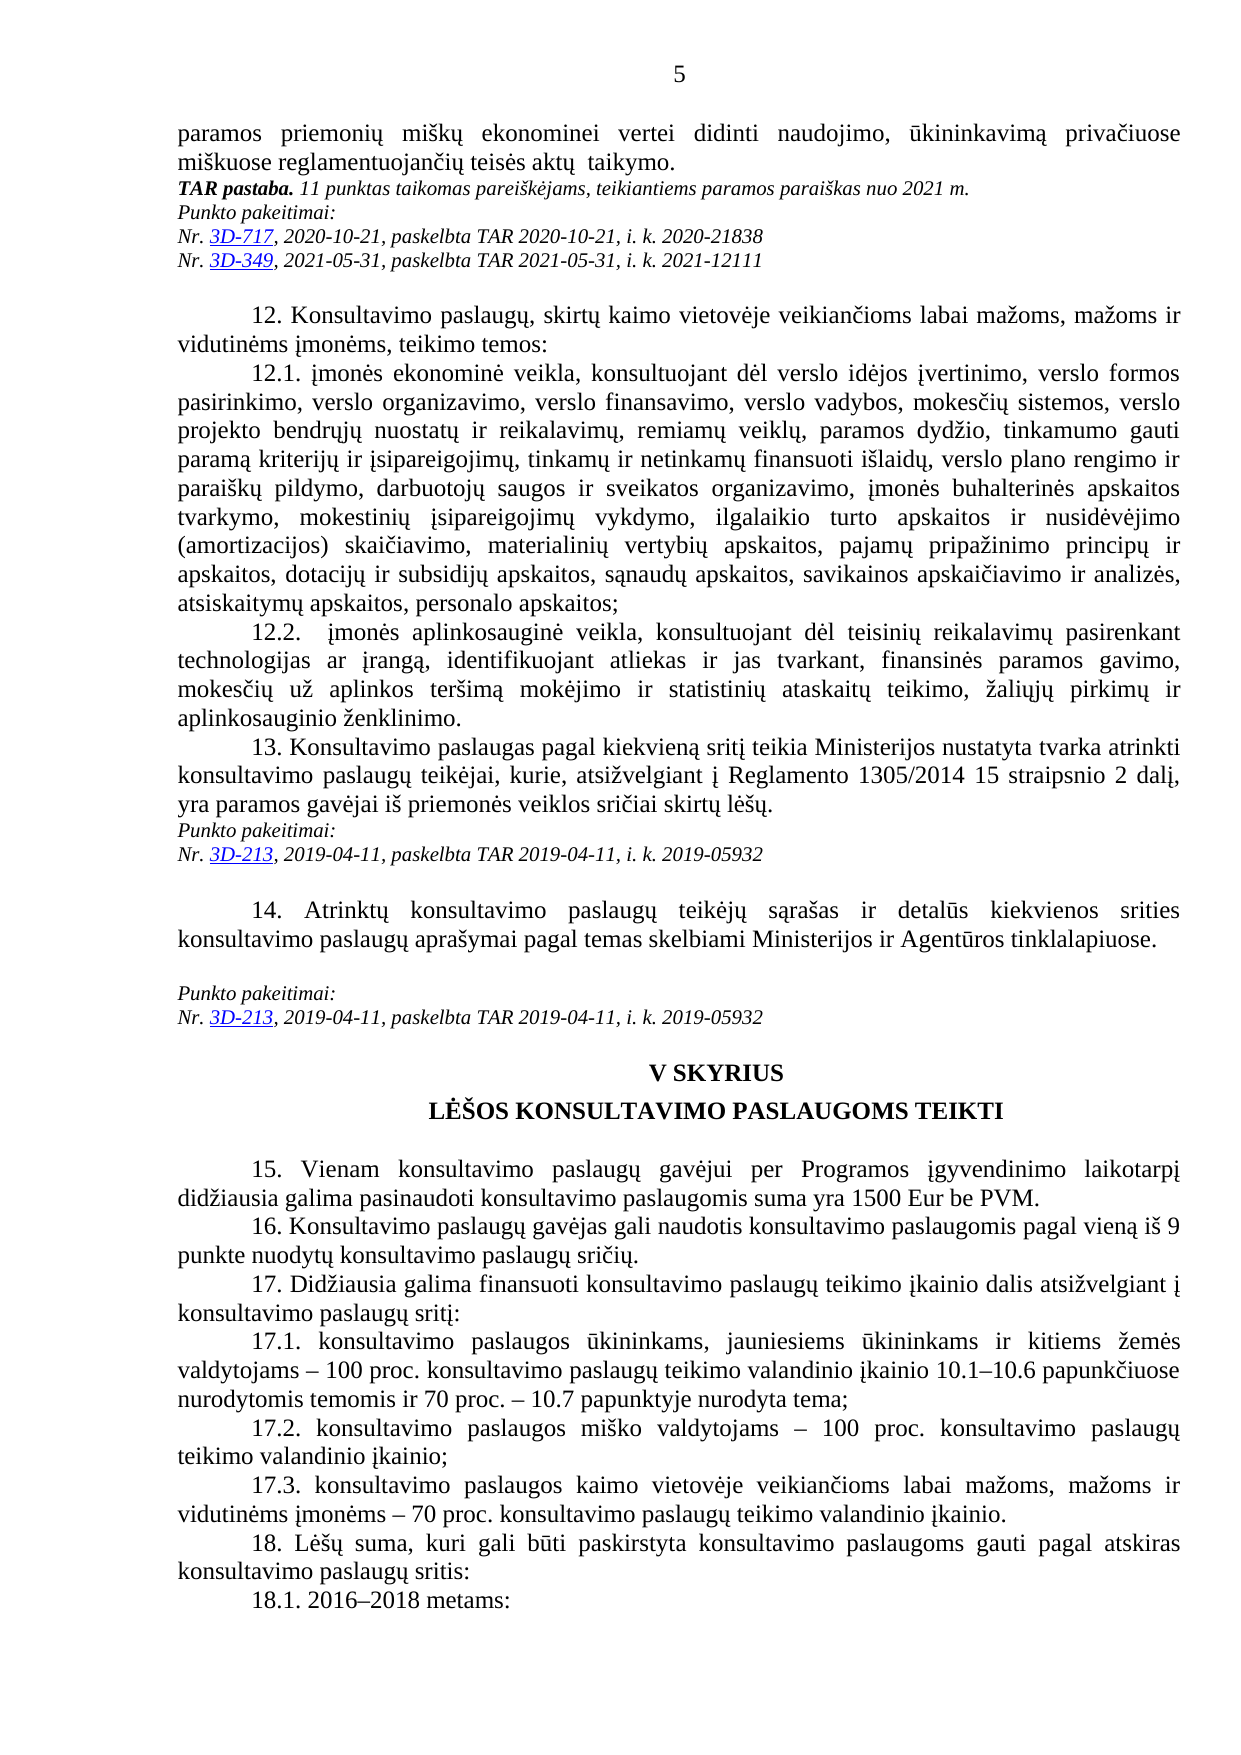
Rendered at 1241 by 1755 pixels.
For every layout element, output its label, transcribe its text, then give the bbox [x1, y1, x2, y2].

text Nr. 3D-213, 2019-04-11, paskelbta TAR 2019-04-11, i. k. 2019-05932 [177, 1005, 1181, 1029]
text 15. Vienam konsultavimo paslaugų gavėjui per Programos įgyvendinimo laikotarpį didžiausia galima pasinaudoti konsultavimo paslaugomis suma yra 1500 Eur be PVM. [177, 1154, 1181, 1211]
text 17.2. konsultavimo paslaugos miško valdytojams – 100 proc. konsultavimo paslaugų teikimo valandinio įkainio; [177, 1413, 1181, 1470]
text 18. Lėšų suma, kuri gali būti paskirstyta konsultavimo paslaugoms gauti pagal atskiras konsultavimo paslaugų sritis: [177, 1528, 1181, 1585]
text Nr. 3D-349, 2021-05-31, paskelbta TAR 2021-05-31, i. k. 2021-12111 [177, 248, 1181, 272]
text 12. Konsultavimo paslaugų, skirtų kaimo vietovėje veikiančioms labai mažoms, mažoms ir vidutinėms įmonėms, teikimo temos: [177, 301, 1181, 358]
subtitle LĖŠOS KONSULTAVIMO PASLAUGOMS TEIKTI [177, 1096, 1181, 1125]
text Punkto pakeitimai: [177, 981, 1181, 1005]
text 17. Didžiausia galima finansuoti konsultavimo paslaugų teikimo įkainio dalis atsižvelgiant į konsultavimo paslaugų sritį: [177, 1269, 1181, 1326]
text Punkto pakeitimai: [177, 200, 1181, 224]
text 12.2. įmonės aplinkosauginė veikla, konsultuojant dėl teisinių reikalavimų pasirenkant technologijas ar įrangą, identifikuojant atliekas ir jas tvarkant, finansinės paramos gavimo, mokesčių už aplinkos teršimą mokėjimo ir statistinių ataskaitų teikimo, žaliųjų pirkimų ir aplinkosauginio ženklinimo. [177, 617, 1181, 732]
text Nr. 3D-717, 2020-10-21, paskelbta TAR 2020-10-21, i. k. 2020-21838 [177, 224, 1181, 248]
text Nr. 3D-213, 2019-04-11, paskelbta TAR 2019-04-11, i. k. 2019-05932 [177, 842, 1181, 866]
text paramos priemonių miškų ekonominei vertei didinti naudojimo, ūkininkavimą privačiuose miškuose reglamentuojančių teisės aktų taikymo. [177, 118, 1181, 176]
text 18.1. 2016–2018 metams: [177, 1585, 1181, 1614]
text 17.1. konsultavimo paslaugos ūkininkams, jauniesiems ūkininkams ir kitiems žemės valdytojams – 100 proc. konsultavimo paslaugų teikimo valandinio įkainio 10.1–10.6 papunkčiuose nurodytomis temomis ir 70 proc. – 10.7 papunktyje nurodyta tema; [177, 1326, 1181, 1413]
text 13. Konsultavimo paslaugas pagal kiekvieną sritį teikia Ministerijos nustatyta tvarka atrinkti konsultavimo paslaugų teikėjai, kurie, atsižvelgiant į Reglamento 1305/2014 15 straipsnio 2 dalį, yra paramos gavėjai iš priemonės veiklos sričiai skirtų lėšų. [177, 732, 1181, 818]
text 16. Konsultavimo paslaugų gavėjas gali naudotis konsultavimo paslaugomis pagal vieną iš 9 punkte nuodytų konsultavimo paslaugų sričių. [177, 1211, 1181, 1269]
text Punkto pakeitimai: [177, 818, 1181, 842]
text 17.3. konsultavimo paslaugos kaimo vietovėje veikiančioms labai mažoms, mažoms ir vidutinėms įmonėms – 70 proc. konsultavimo paslaugų teikimo valandinio įkainio. [177, 1470, 1181, 1528]
text 12.1. įmonės ekonominė veikla, konsultuojant dėl verslo idėjos įvertinimo, verslo formos pasirinkimo, verslo organizavimo, verslo finansavimo, verslo vadybos, mokesčių sistemos, verslo projekto bendrųjų nuostatų ir reikalavimų, remiamų veiklų, paramos dydžio, tinkamumo gauti paramą kriterijų ir įsipareigojimų, tinkamų ir netinkamų finansuoti išlaidų, verslo plano rengimo ir paraiškų pildymo, darbuotojų saugos ir sveikatos organizavimo, įmonės buhalterinės apskaitos tvarkymo, mokestinių įsipareigojimų vykdymo, ilgalaikio turto apskaitos ir nusidėvėjimo (amortizacijos) skaičiavimo, materialinių vertybių apskaitos, pajamų pripažinimo principų ir apskaitos, dotacijų ir subsidijų apskaitos, sąnaudų apskaitos, savikainos apskaičiavimo ir analizės, atsiskaitymų apskaitos, personalo apskaitos; [177, 358, 1181, 617]
subtitle V SKYRIUS [177, 1058, 1181, 1087]
text 14. Atrinktų konsultavimo paslaugų teikėjų sąrašas ir detalūs kiekvienos srities konsultavimo paslaugų aprašymai pagal temas skelbiami Ministerijos ir Agentūros tinklalapiuose. [177, 895, 1181, 952]
text TAR pastaba. 11 punktas taikomas pareiškėjams, teikiantiems paramos paraiškas nuo 2021 m. [177, 176, 1181, 200]
